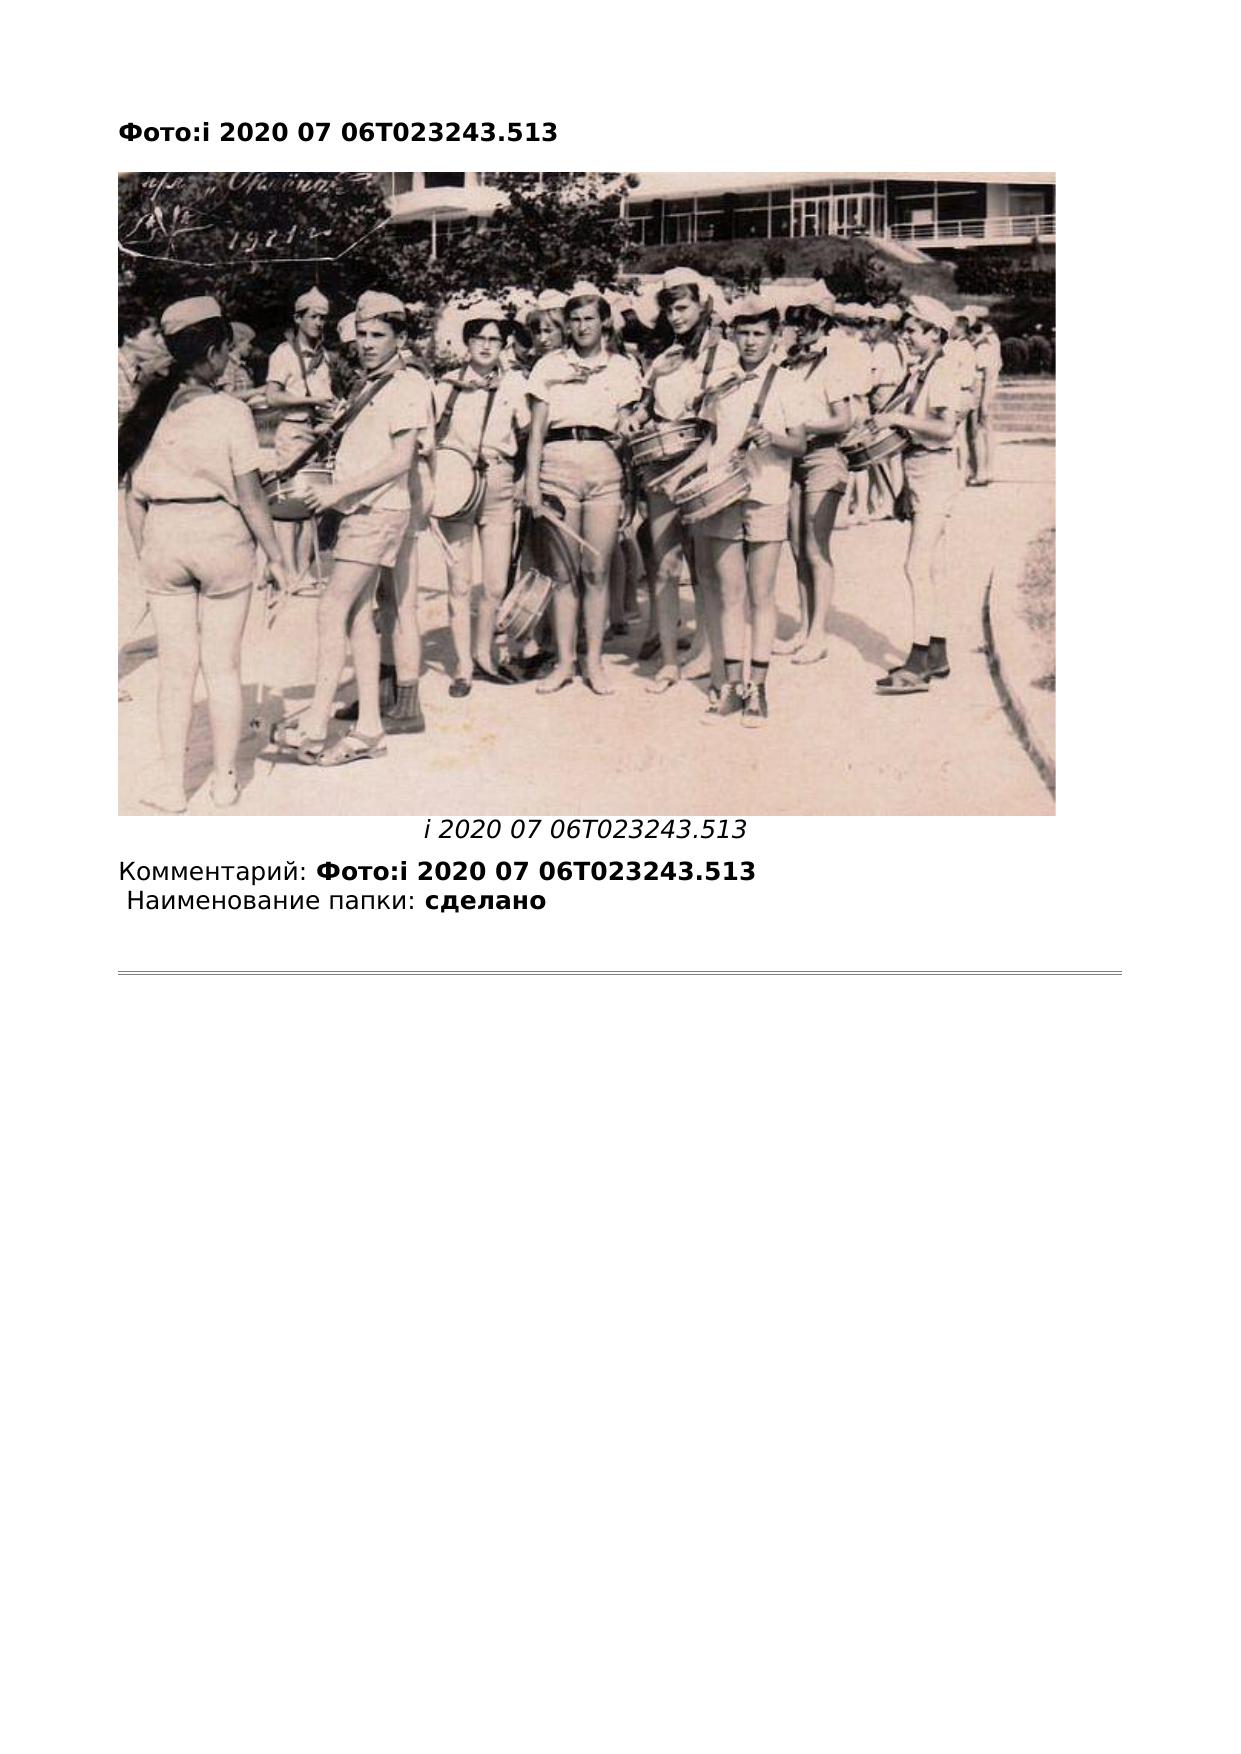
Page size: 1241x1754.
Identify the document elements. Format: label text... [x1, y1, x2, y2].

text i 2020 07 06T023243.513 [118, 816, 1056, 844]
text Комментарий: Фото:i 2020 07 06T023243.513 Наименование папки: сделано [118, 857, 1122, 944]
picture [118, 172, 1056, 816]
subtitle Фото:i 2020 07 06T023243.513 [118, 118, 1122, 147]
